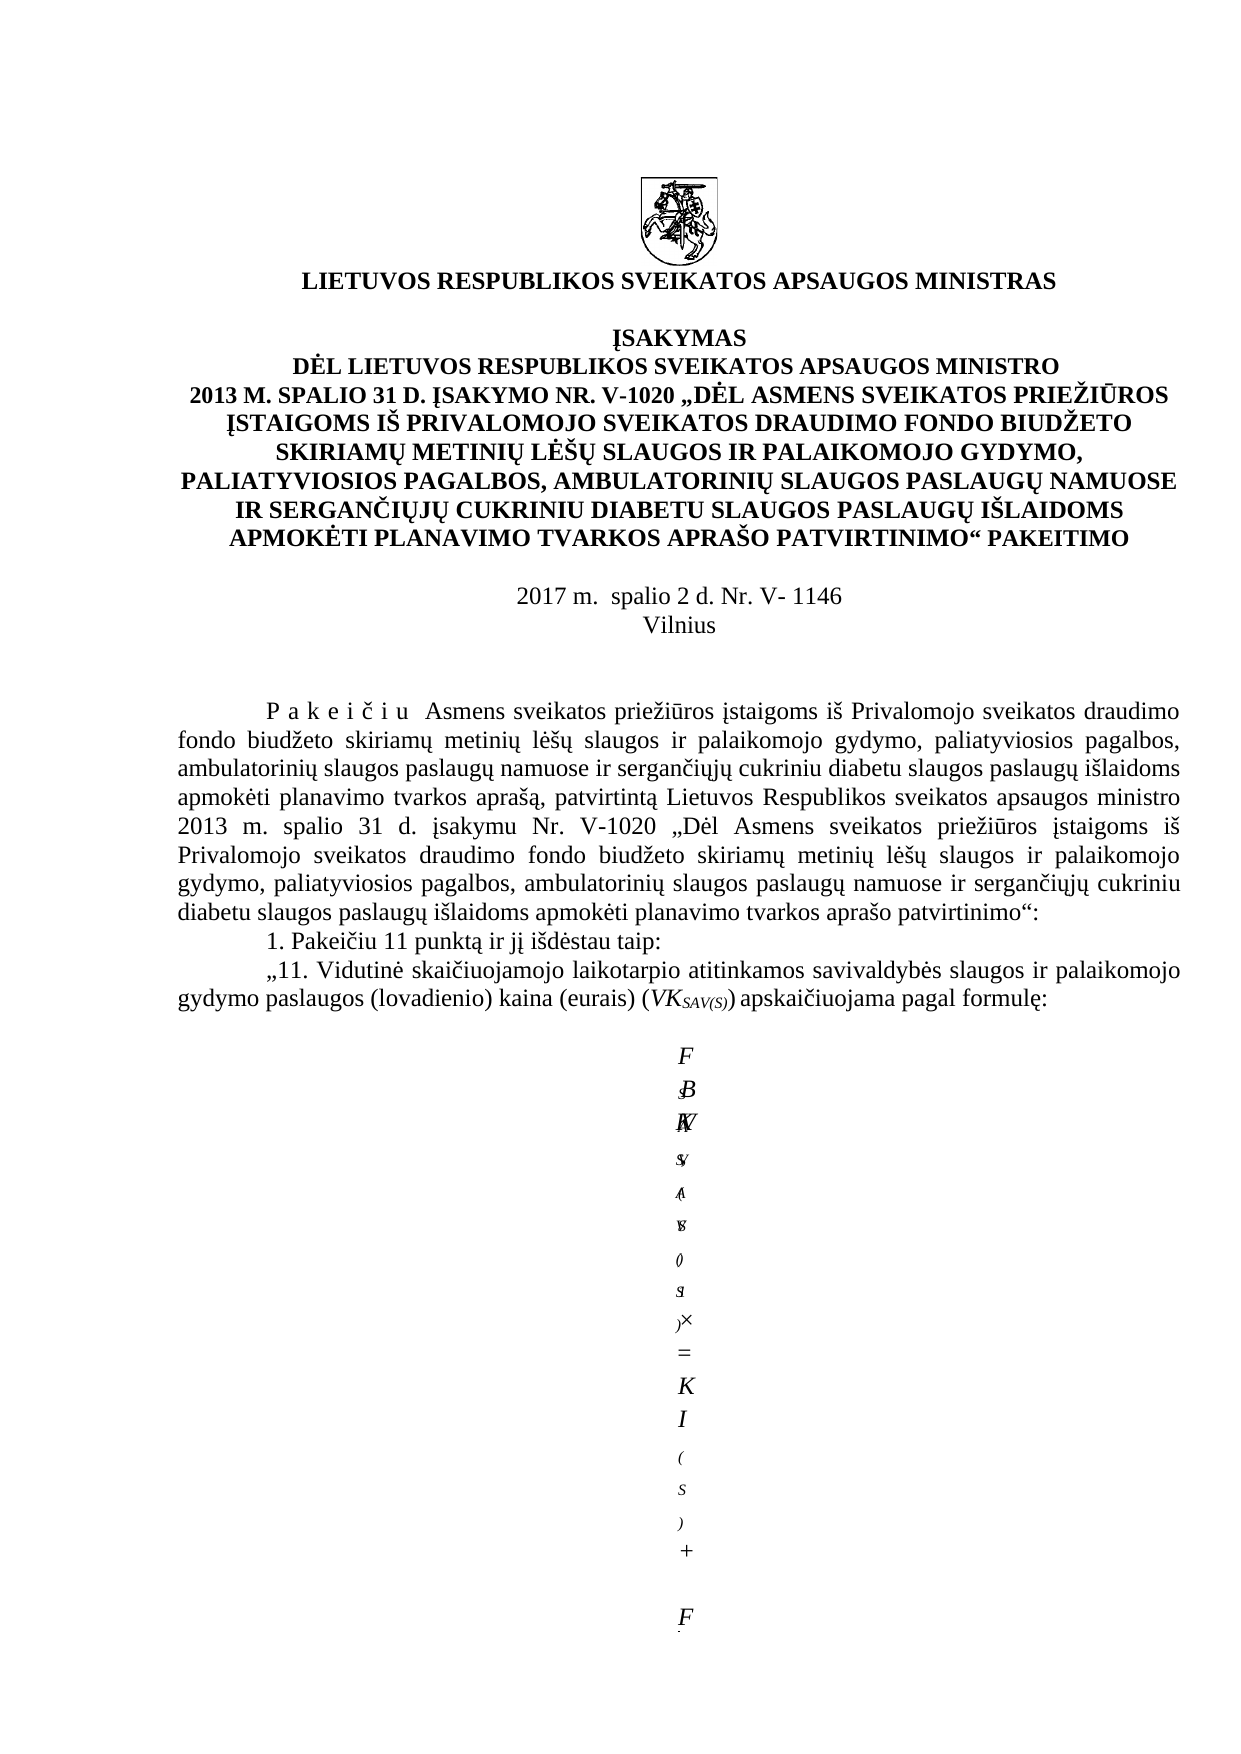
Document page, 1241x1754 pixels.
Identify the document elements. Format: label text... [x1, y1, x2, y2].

text P a k e i č i u Asmens sveikatos priežiūros įstaigoms iš Privalomojo sveikatos draudimo fondo biudžeto skiriamų metinių lėšų slaugos ir palaikomojo gydymo, paliatyviosios pagalbos, ambulatorinių slaugos paslaugų namuose ir sergančiųjų cukriniu diabetu slaugos paslaugų išlaidoms apmokėti planavimo tvarkos aprašą, patvirtintą Lietuvos Respublikos sveikatos apsaugos ministro 2013 m. spalio 31 d. įsakymu Nr. V-1020 „Dėl Asmens sveikatos priežiūros įstaigoms iš Privalomojo sveikatos draudimo fondo biudžeto skiriamų metinių lėšų slaugos ir palaikomojo gydymo, paliatyviosios pagalbos, ambulatorinių slaugos paslaugų namuose ir sergančiųjų cukriniu diabetu slaugos paslaugų išlaidoms apmokėti planavimo tvarkos aprašo patvirtinimo“: [177, 696, 1181, 926]
text DĖL LIETUVOS RESPUBLIKOS SVEIKATOS APSAUGOS MINISTRO [177, 352, 1181, 380]
text ĮSAKYMAS [177, 323, 1181, 352]
text LIETUVOS RESPUBLIKOS SVEIKATOS APSAUGOS MINISTRAS [177, 266, 1181, 294]
text 2013 M. SPALIO 31 D. ĮSAKYMO NR. V-1020 „DĖL ASMENS SVEIKATOS PRIEŽIŪROS ĮSTAIGOMS IŠ PRIVALOMOJO SVEIKATOS DRAUDIMO FONDO BIUDŽETO SKIRIAMŲ METINIŲ LĖŠŲ SLAUGOS IR PALAIKOMOJO GYDYMO, PALIATYVIOSIOS PAGALBOS, AMBULATORINIŲ SLAUGOS PASLAUGŲ NAMUOSE IR SERGANČIŲJŲ CUKRINIU DIABETU SLAUGOS PASLAUGŲ IŠLAIDOMS APMOKĖTI PLANAVIMO TVARKOS APRAŠO PATVIRTINIMO“ PAKEITIMO [177, 380, 1181, 552]
text Vilnius [177, 610, 1181, 638]
text „11. Vidutinė skaičiuojamojo laikotarpio atitinkamos savivaldybės slaugos ir palaikomojo gydymo paslaugos (lovadienio) kaina (eurais) (VKSAV(S)) apskaičiuojama pagal formulę: [177, 955, 1181, 1012]
text 1. Pakeičiu 11 punktą ir jį išdėstau taip: [177, 926, 1181, 955]
text 2017 m. spalio 2 d. Nr. V- 1146 [177, 581, 1181, 610]
